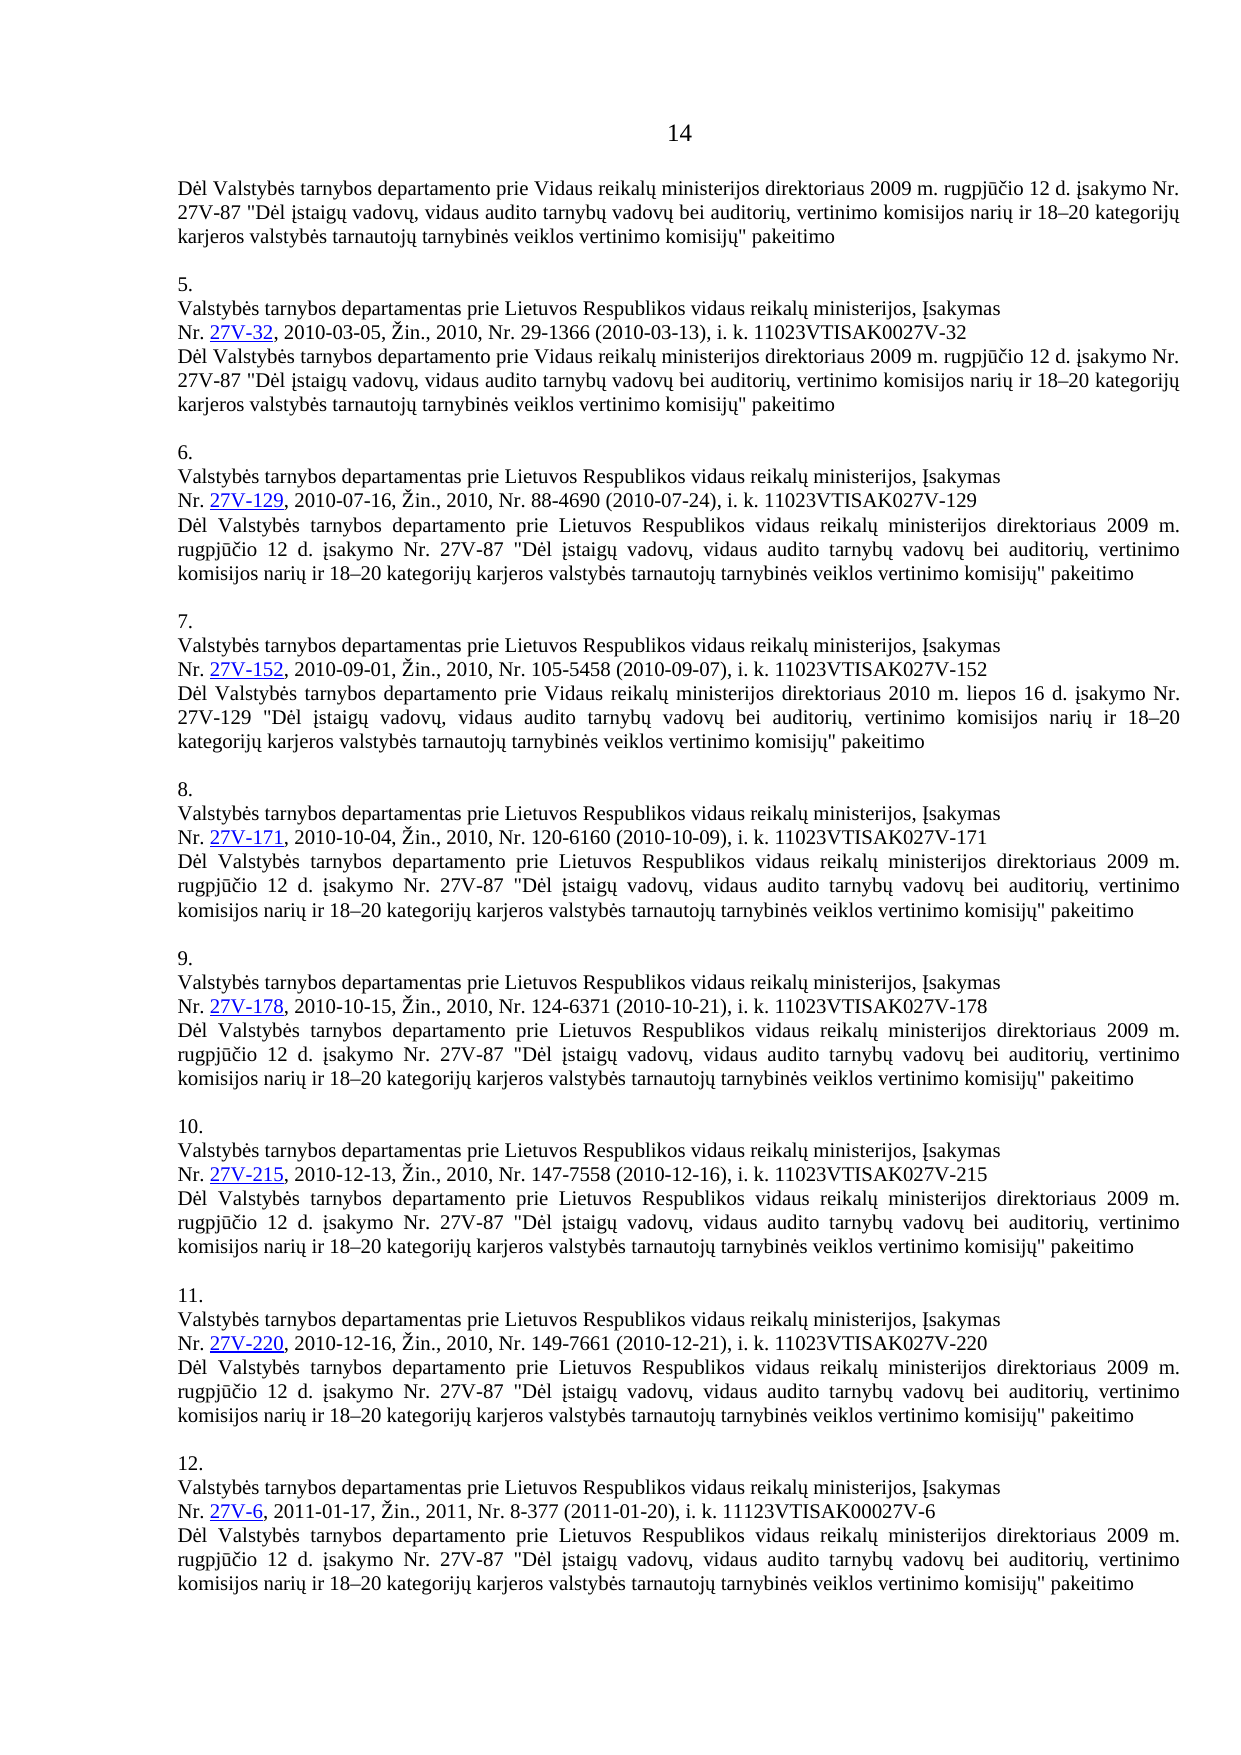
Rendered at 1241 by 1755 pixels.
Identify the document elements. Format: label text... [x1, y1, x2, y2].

text Nr. 27V-6, 2011-01-17, Žin., 2011, Nr. 8-377 (2011-01-20), i. k. 11123VTISAK00027V-6 [177, 1499, 1181, 1523]
text Dėl Valstybės tarnybos departamento prie Lietuvos Respublikos vidaus reikalų ministerijos direktoriaus 2009 m. rugpjūčio 12 d. įsakymo Nr. 27V-87 "Dėl įstaigų vadovų, vidaus audito tarnybų vadovų bei auditorių, vertinimo komisijos narių ir 18–20 kategorijų karjeros valstybės tarnautojų tarnybinės veiklos vertinimo komisijų" pakeitimo [177, 1355, 1181, 1427]
text 7. [177, 609, 1181, 633]
text Valstybės tarnybos departamentas prie Lietuvos Respublikos vidaus reikalų ministerijos, Įsakymas [177, 801, 1181, 825]
text Valstybės tarnybos departamentas prie Lietuvos Respublikos vidaus reikalų ministerijos, Įsakymas [177, 970, 1181, 994]
text Dėl Valstybės tarnybos departamento prie Vidaus reikalų ministerijos direktoriaus 2010 m. liepos 16 d. įsakymo Nr. 27V-129 "Dėl įstaigų vadovų, vidaus audito tarnybų vadovų bei auditorių, vertinimo komisijos narių ir 18–20 kategorijų karjeros valstybės tarnautojų tarnybinės veiklos vertinimo komisijų" pakeitimo [177, 681, 1181, 753]
text Dėl Valstybės tarnybos departamento prie Vidaus reikalų ministerijos direktoriaus 2009 m. rugpjūčio 12 d. įsakymo Nr. 27V-87 "Dėl įstaigų vadovų, vidaus audito tarnybų vadovų bei auditorių, vertinimo komisijos narių ir 18–20 kategorijų karjeros valstybės tarnautojų tarnybinės veiklos vertinimo komisijų" pakeitimo [177, 344, 1181, 416]
text Valstybės tarnybos departamentas prie Lietuvos Respublikos vidaus reikalų ministerijos, Įsakymas [177, 1307, 1181, 1331]
text Nr. 27V-32, 2010-03-05, Žin., 2010, Nr. 29-1366 (2010-03-13), i. k. 11023VTISAK0027V-32 [177, 320, 1181, 344]
text Valstybės tarnybos departamentas prie Lietuvos Respublikos vidaus reikalų ministerijos, Įsakymas [177, 296, 1181, 320]
text Dėl Valstybės tarnybos departamento prie Lietuvos Respublikos vidaus reikalų ministerijos direktoriaus 2009 m. rugpjūčio 12 d. įsakymo Nr. 27V-87 "Dėl įstaigų vadovų, vidaus audito tarnybų vadovų bei auditorių, vertinimo komisijos narių ir 18–20 kategorijų karjeros valstybės tarnautojų tarnybinės veiklos vertinimo komisijų" pakeitimo [177, 849, 1181, 922]
text Dėl Valstybės tarnybos departamento prie Lietuvos Respublikos vidaus reikalų ministerijos direktoriaus 2009 m. rugpjūčio 12 d. įsakymo Nr. 27V-87 "Dėl įstaigų vadovų, vidaus audito tarnybų vadovų bei auditorių, vertinimo komisijos narių ir 18–20 kategorijų karjeros valstybės tarnautojų tarnybinės veiklos vertinimo komisijų" pakeitimo [177, 1018, 1181, 1090]
text Nr. 27V-220, 2010-12-16, Žin., 2010, Nr. 149-7661 (2010-12-21), i. k. 11023VTISAK027V-220 [177, 1331, 1181, 1355]
text Valstybės tarnybos departamentas prie Lietuvos Respublikos vidaus reikalų ministerijos, Įsakymas [177, 633, 1181, 657]
text 6. [177, 440, 1181, 464]
text 9. [177, 946, 1181, 970]
text Valstybės tarnybos departamentas prie Lietuvos Respublikos vidaus reikalų ministerijos, Įsakymas [177, 1475, 1181, 1499]
text Nr. 27V-152, 2010-09-01, Žin., 2010, Nr. 105-5458 (2010-09-07), i. k. 11023VTISAK027V-152 [177, 657, 1181, 681]
text Dėl Valstybės tarnybos departamento prie Lietuvos Respublikos vidaus reikalų ministerijos direktoriaus 2009 m. rugpjūčio 12 d. įsakymo Nr. 27V-87 "Dėl įstaigų vadovų, vidaus audito tarnybų vadovų bei auditorių, vertinimo komisijos narių ir 18–20 kategorijų karjeros valstybės tarnautojų tarnybinės veiklos vertinimo komisijų" pakeitimo [177, 1523, 1181, 1595]
text Dėl Valstybės tarnybos departamento prie Vidaus reikalų ministerijos direktoriaus 2009 m. rugpjūčio 12 d. įsakymo Nr. 27V-87 "Dėl įstaigų vadovų, vidaus audito tarnybų vadovų bei auditorių, vertinimo komisijos narių ir 18–20 kategorijų karjeros valstybės tarnautojų tarnybinės veiklos vertinimo komisijų" pakeitimo [177, 176, 1181, 248]
text Nr. 27V-215, 2010-12-13, Žin., 2010, Nr. 147-7558 (2010-12-16), i. k. 11023VTISAK027V-215 [177, 1162, 1181, 1186]
text Nr. 27V-129, 2010-07-16, Žin., 2010, Nr. 88-4690 (2010-07-24), i. k. 11023VTISAK027V-129 [177, 488, 1181, 512]
text 11. [177, 1282, 1181, 1307]
text 8. [177, 777, 1181, 801]
text 10. [177, 1114, 1181, 1138]
text Valstybės tarnybos departamentas prie Lietuvos Respublikos vidaus reikalų ministerijos, Įsakymas [177, 1138, 1181, 1162]
text 12. [177, 1451, 1181, 1475]
text Dėl Valstybės tarnybos departamento prie Lietuvos Respublikos vidaus reikalų ministerijos direktoriaus 2009 m. rugpjūčio 12 d. įsakymo Nr. 27V-87 "Dėl įstaigų vadovų, vidaus audito tarnybų vadovų bei auditorių, vertinimo komisijos narių ir 18–20 kategorijų karjeros valstybės tarnautojų tarnybinės veiklos vertinimo komisijų" pakeitimo [177, 1186, 1181, 1258]
text Dėl Valstybės tarnybos departamento prie Lietuvos Respublikos vidaus reikalų ministerijos direktoriaus 2009 m. rugpjūčio 12 d. įsakymo Nr. 27V-87 "Dėl įstaigų vadovų, vidaus audito tarnybų vadovų bei auditorių, vertinimo komisijos narių ir 18–20 kategorijų karjeros valstybės tarnautojų tarnybinės veiklos vertinimo komisijų" pakeitimo [177, 512, 1181, 585]
text Nr. 27V-171, 2010-10-04, Žin., 2010, Nr. 120-6160 (2010-10-09), i. k. 11023VTISAK027V-171 [177, 825, 1181, 849]
text 5. [177, 272, 1181, 296]
text Nr. 27V-178, 2010-10-15, Žin., 2010, Nr. 124-6371 (2010-10-21), i. k. 11023VTISAK027V-178 [177, 994, 1181, 1018]
text Valstybės tarnybos departamentas prie Lietuvos Respublikos vidaus reikalų ministerijos, Įsakymas [177, 464, 1181, 488]
